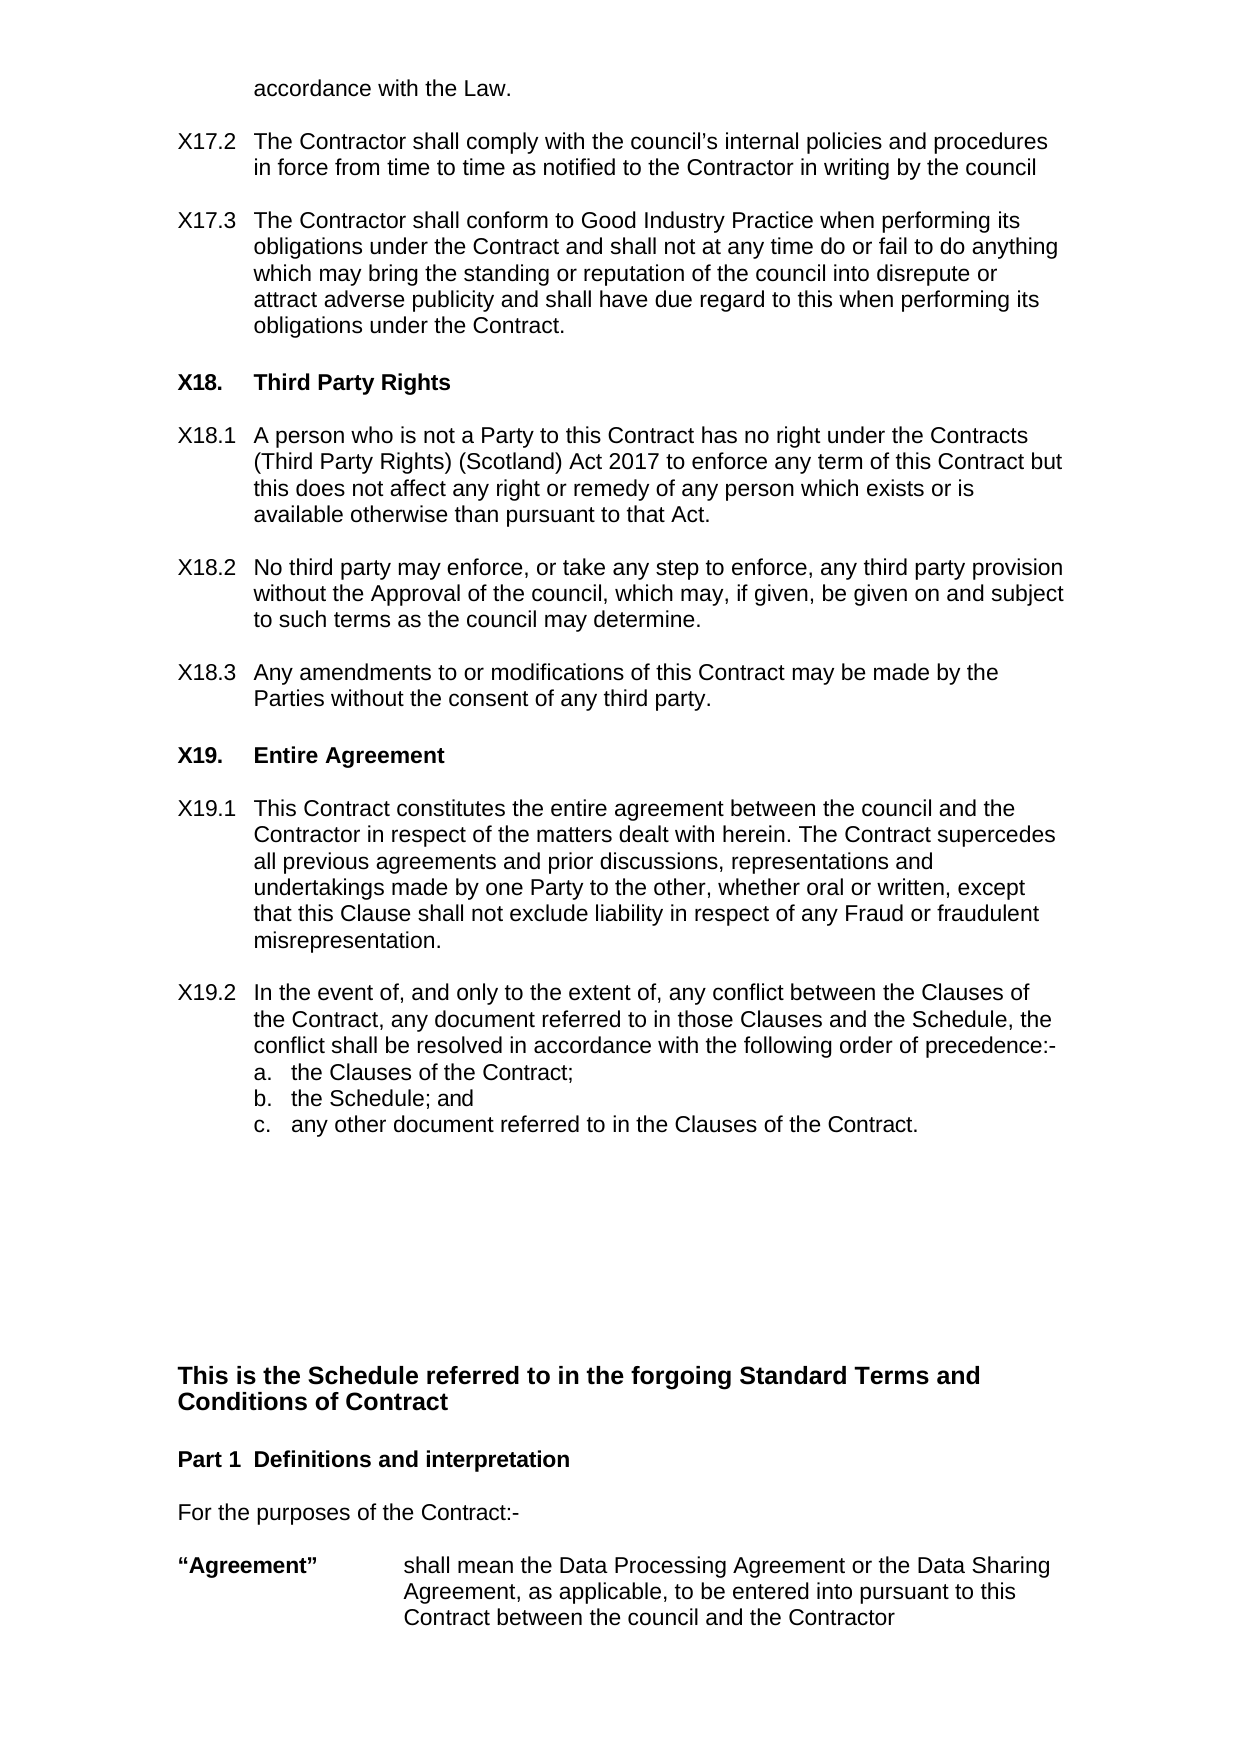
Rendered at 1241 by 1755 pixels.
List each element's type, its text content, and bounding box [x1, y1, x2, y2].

text X18.2 No third party may enforce, or take any step to enforce, any third party provision without the Approval of the council, which may, if given, be given on and subject to such terms as the council may determine. [177, 553, 1063, 633]
text accordance with the Law. [177, 75, 1063, 101]
subtitle X18. Third Party Rights [103, 369, 1063, 395]
list the Schedule; and [253, 1085, 1063, 1111]
subtitle Part 1 Definitions and interpretation [103, 1446, 1063, 1472]
text X19.1 This Contract constitutes the entire agreement between the council and the Contractor in respect of the matters dealt with herein. The Contract supercedes all previous agreements and prior discussions, representations and undertakings made by one Party to the other, whether oral or written, except that this Clause shall not exclude liability in respect of any Fraud or fraudulent misrepresentation. [177, 795, 1063, 953]
text X17.3 The Contractor shall conform to Good Industry Practice when performing its obligations under the Contract and shall not at any time do or fail to do anything which may bring the standing or reputation of the council into disrepute or attract adverse publicity and shall have due regard to this when performing its obligations under the Contract. [177, 207, 1063, 338]
list the Clauses of the Contract; [253, 1058, 1063, 1085]
text For the purposes of the Contract:- [103, 1499, 1063, 1525]
list any other document referred to in the Clauses of the Contract. [253, 1111, 1063, 1137]
text “Agreement” shall mean the Data Processing Agreement or the Data Sharing Agreement, as applicable, to be entered into pursuant to this Contract between the council and the Contractor [177, 1552, 1063, 1631]
text X17.2 The Contractor shall comply with the council’s internal policies and procedures in force from time to time as notified to the Contractor in writing by the council [177, 128, 1063, 180]
text X19.2 In the event of, and only to the extent of, any conflict between the Clauses of the Contract, any document referred to in those Clauses and the Schedule, the conflict shall be resolved in accordance with the following order of precedence:- [177, 979, 1063, 1058]
subtitle This is the Schedule referred to in the forgoing Standard Terms and Conditions of Contract [177, 1363, 1063, 1416]
subtitle X19. Entire Agreement [103, 742, 1063, 768]
text X18.3 Any amendments to or modifications of this Contract may be made by the Parties without the consent of any third party. [177, 659, 1063, 712]
text X18.1 A person who is not a Party to this Contract has no right under the Contracts (Third Party Rights) (Scotland) Act 2017 to enforce any term of this Contract but this does not affect any right or remedy of any person which exists or is available otherwise than pursuant to that Act. [177, 422, 1063, 527]
